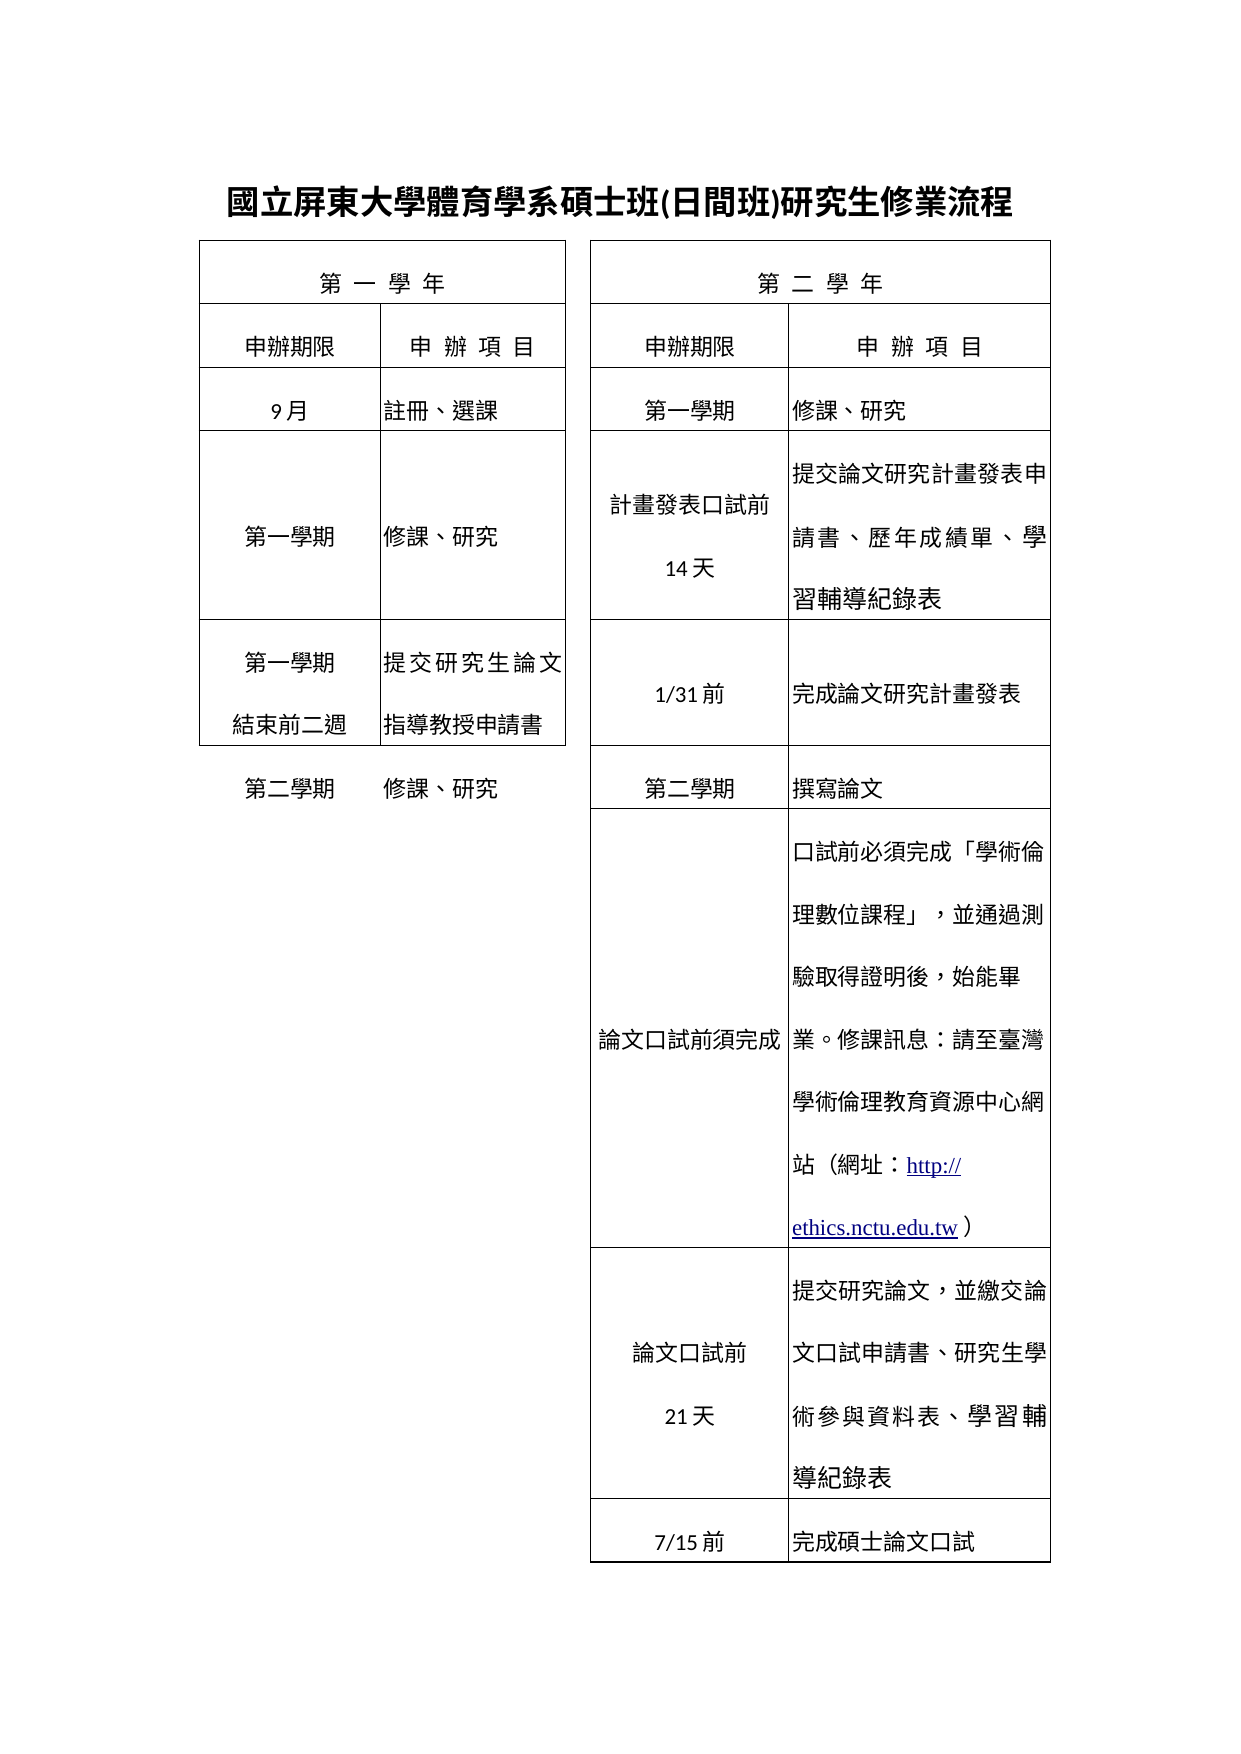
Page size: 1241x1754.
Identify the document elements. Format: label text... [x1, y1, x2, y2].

table_cell [565, 1498, 590, 1561]
table_cell 提交論文研究計畫發表申請書、歷年成績單、學習輔導紀錄表 [789, 431, 1050, 619]
table_cell 修課、研究 [381, 431, 565, 619]
table_header 第 二 學 年 [591, 241, 1050, 303]
table_cell 修課、研究 [789, 368, 1050, 430]
table_cell 計畫發表口試前 14天 [591, 431, 788, 619]
table_header 第 一 學 年 [200, 241, 565, 303]
table_cell 提交研究生論文指導教授申請書 [381, 620, 565, 745]
table_cell [380, 1498, 565, 1561]
table_cell 完成碩士論文口試 [789, 1499, 1050, 1561]
table_cell 第一學期 [591, 368, 788, 430]
table_cell [199, 808, 380, 1247]
table_cell 第一學期 [200, 431, 380, 619]
table_cell [380, 808, 565, 1247]
table_cell [566, 303, 590, 367]
table_cell [199, 1498, 380, 1561]
table_cell 論文口試前 21天 [591, 1248, 788, 1498]
table_cell 申辦期限 [591, 304, 788, 367]
table_cell 第一學期 結束前二週 [200, 620, 380, 745]
table_cell 7/15前 [591, 1499, 788, 1561]
table_header [566, 240, 590, 303]
table_cell 提交研究論文，並繳交論文口試申請書、研究生學術參與資料表、學習輔導紀錄表 [789, 1248, 1050, 1498]
table_cell [565, 745, 590, 808]
table_cell 修課、研究 [380, 746, 565, 808]
table_cell 9月 [200, 368, 380, 430]
table_cell [565, 808, 590, 1247]
table_cell 撰寫論文 [789, 746, 1050, 808]
table_cell [566, 619, 590, 745]
table_cell 第二學期 [199, 746, 380, 808]
table_cell 第二學期 [591, 746, 788, 808]
table_cell 申 辦 項 目 [381, 304, 565, 367]
table_cell [199, 1247, 380, 1498]
table_cell 論文口試前須完成 [591, 809, 788, 1247]
table_cell [565, 1247, 590, 1498]
table_cell 1/31前 [591, 620, 788, 745]
text 國立屏東大學體育學系碩士班(日間班)研究生修業流程 [187, 158, 1053, 221]
table_cell 完成論文研究計畫發表 [789, 620, 1050, 745]
table_cell 申辦期限 [200, 304, 380, 367]
table_cell [566, 367, 590, 430]
table_cell [380, 1247, 565, 1498]
table_cell 註冊、選課 [381, 368, 565, 430]
table_cell 口試前必須完成「學術倫理數位課程」，並通過測驗取得證明後，始能畢業。修課訊息：請至臺灣學術倫理教育資源中心網站（網址：http://ethics.nctu.edu.tw ） [789, 809, 1050, 1247]
table_cell [566, 430, 590, 619]
table_cell 申 辦 項 目 [789, 304, 1050, 367]
